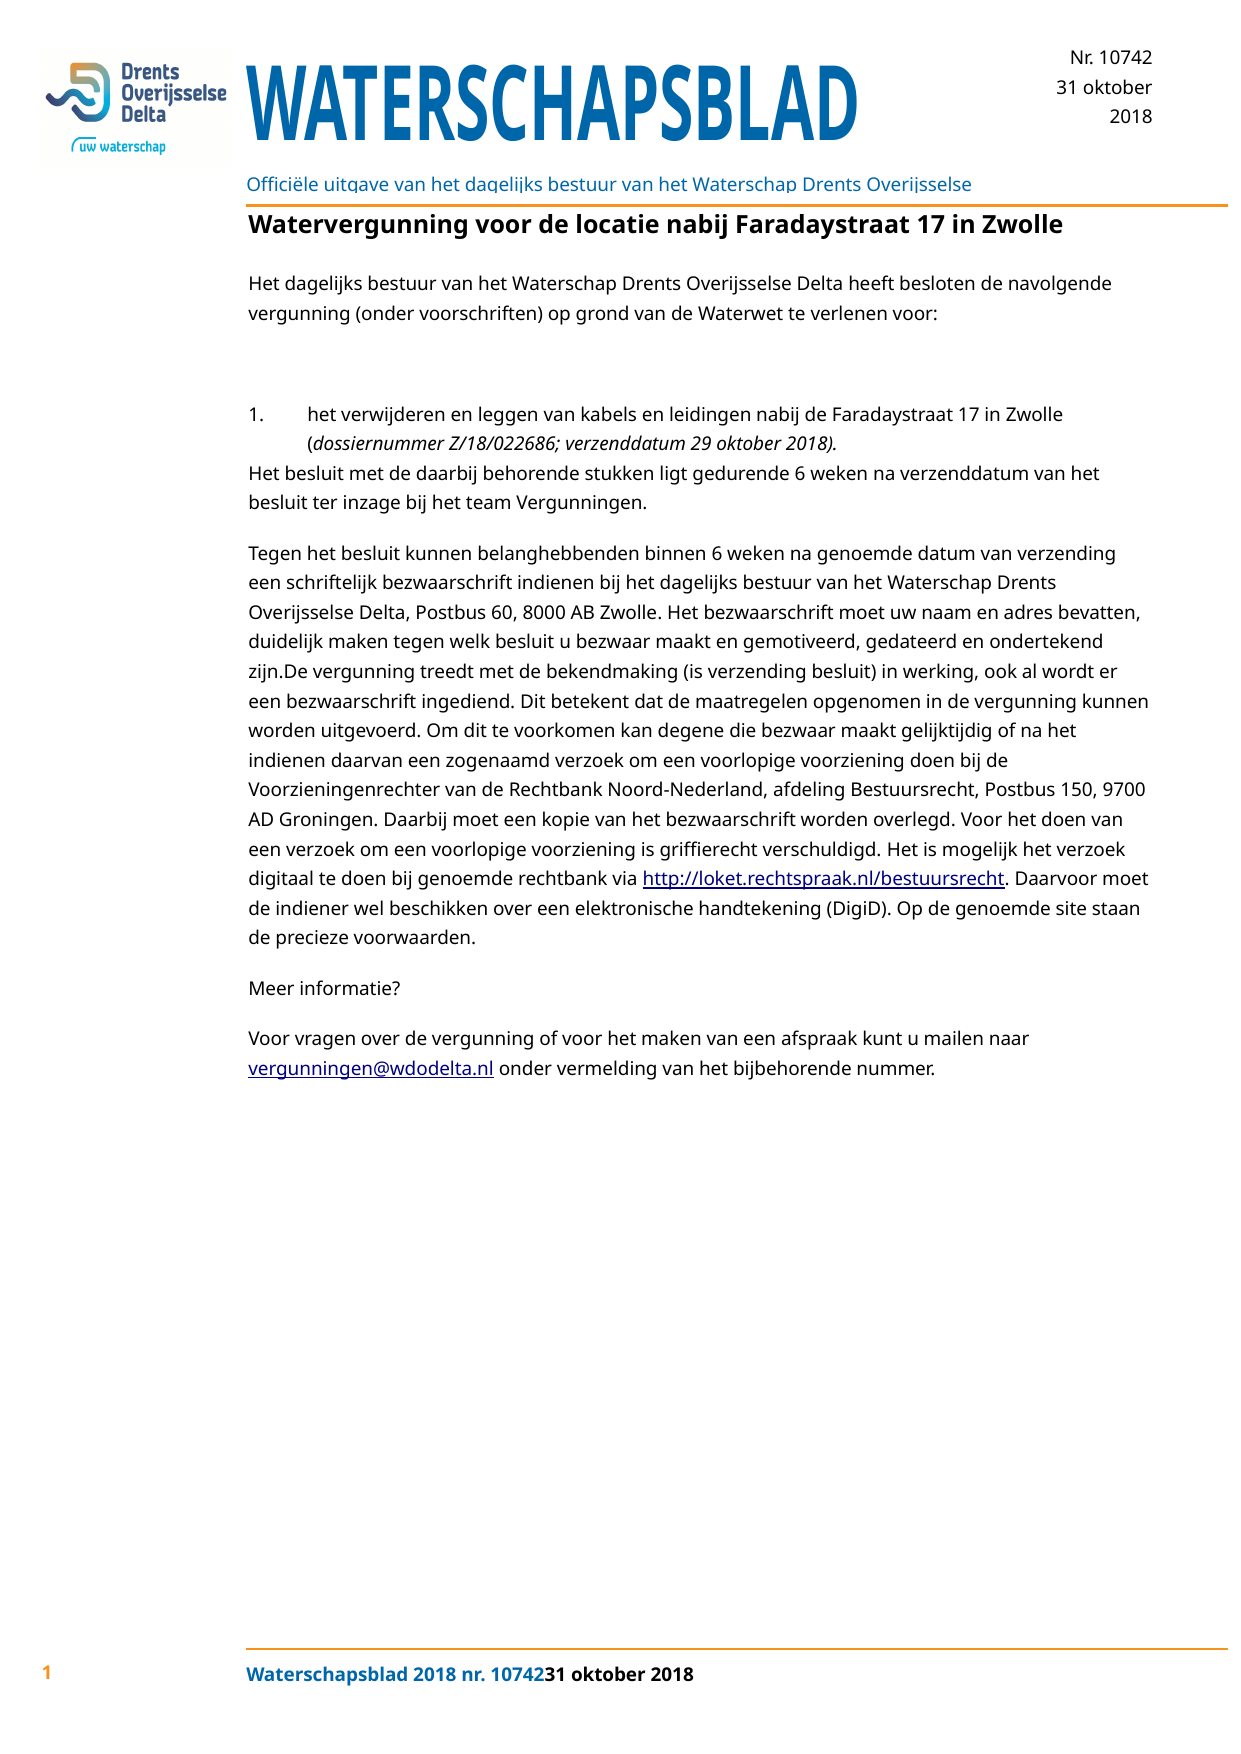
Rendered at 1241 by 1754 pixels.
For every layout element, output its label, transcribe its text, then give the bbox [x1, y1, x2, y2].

text Voor vragen over de vergunning of voor het maken van een afspraak kunt u mailen naar vergunningen@wdodelta.nl onder vermelding van het bijbehorende nummer. [248, 1025, 1152, 1081]
text Het dagelijks bestuur van het Waterschap Drents Overijsselse Delta heeft besloten de navolgende vergunning (onder voorschriften) op grond van de Waterwet te verlenen voor: [248, 270, 1152, 326]
list het verwijderen en leggen van kabels en leidingen nabij de Faradaystraat 17 in Zwolle (dossiernummer Z/18/022686; verzenddatum 29 oktober 2018). [248, 401, 1152, 456]
text Watervergunning voor de locatie nabij Faradaystraat 17 in Zwolle [248, 207, 1152, 241]
text Tegen het besluit kunnen belanghebbenden binnen 6 weken na genoemde datum van verzending een schriftelijk bezwaarschrift indienen bij het dagelijks bestuur van het Waterschap Drents Overijsselse Delta, Postbus 60, 8000 AB Zwolle. Het bezwaarschrift moet uw naam en adres bevatten, duidelijk maken tegen welk besluit u bezwaar maakt en gemotiveerd, gedateerd en ondertekend zijn.De vergunning treedt met de bekendmaking (is verzending besluit) in werking, ook al wordt er een bezwaarschrift ingediend. Dit betekent dat de maatregelen opgenomen in de vergunning kunnen worden uitgevoerd. Om dit te voorkomen kan degene die bezwaar maakt gelijktijdig of na het indienen daarvan een zogenaamd verzoek om een voorlopige voorziening doen bij de Voorzieningenrechter van de Rechtbank Noord-Nederland, afdeling Bestuursrecht, Postbus 150, 9700 AD Groningen. Daarbij moet een kopie van het bezwaarschrift worden overlegd. Voor het doen van een verzoek om een voorlopige voorziening is griffierecht verschuldigd. Het is mogelijk het verzoek digitaal te doen bij genoemde rechtbank via http://loket.rechtspraak.nl/bestuursrecht. Daarvoor moet de indiener wel beschikken over een elektronische handtekening (DigiD). Op de genoemde site staan de precieze voorwaarden. [248, 540, 1152, 950]
text Het besluit met de daarbij behorende stukken ligt gedurende 6 weken na verzenddatum van het besluit ter inzage bij het team Vergunningen. [248, 460, 1152, 515]
picture [41, 47, 231, 172]
text Meer informatie? [248, 975, 1152, 1001]
